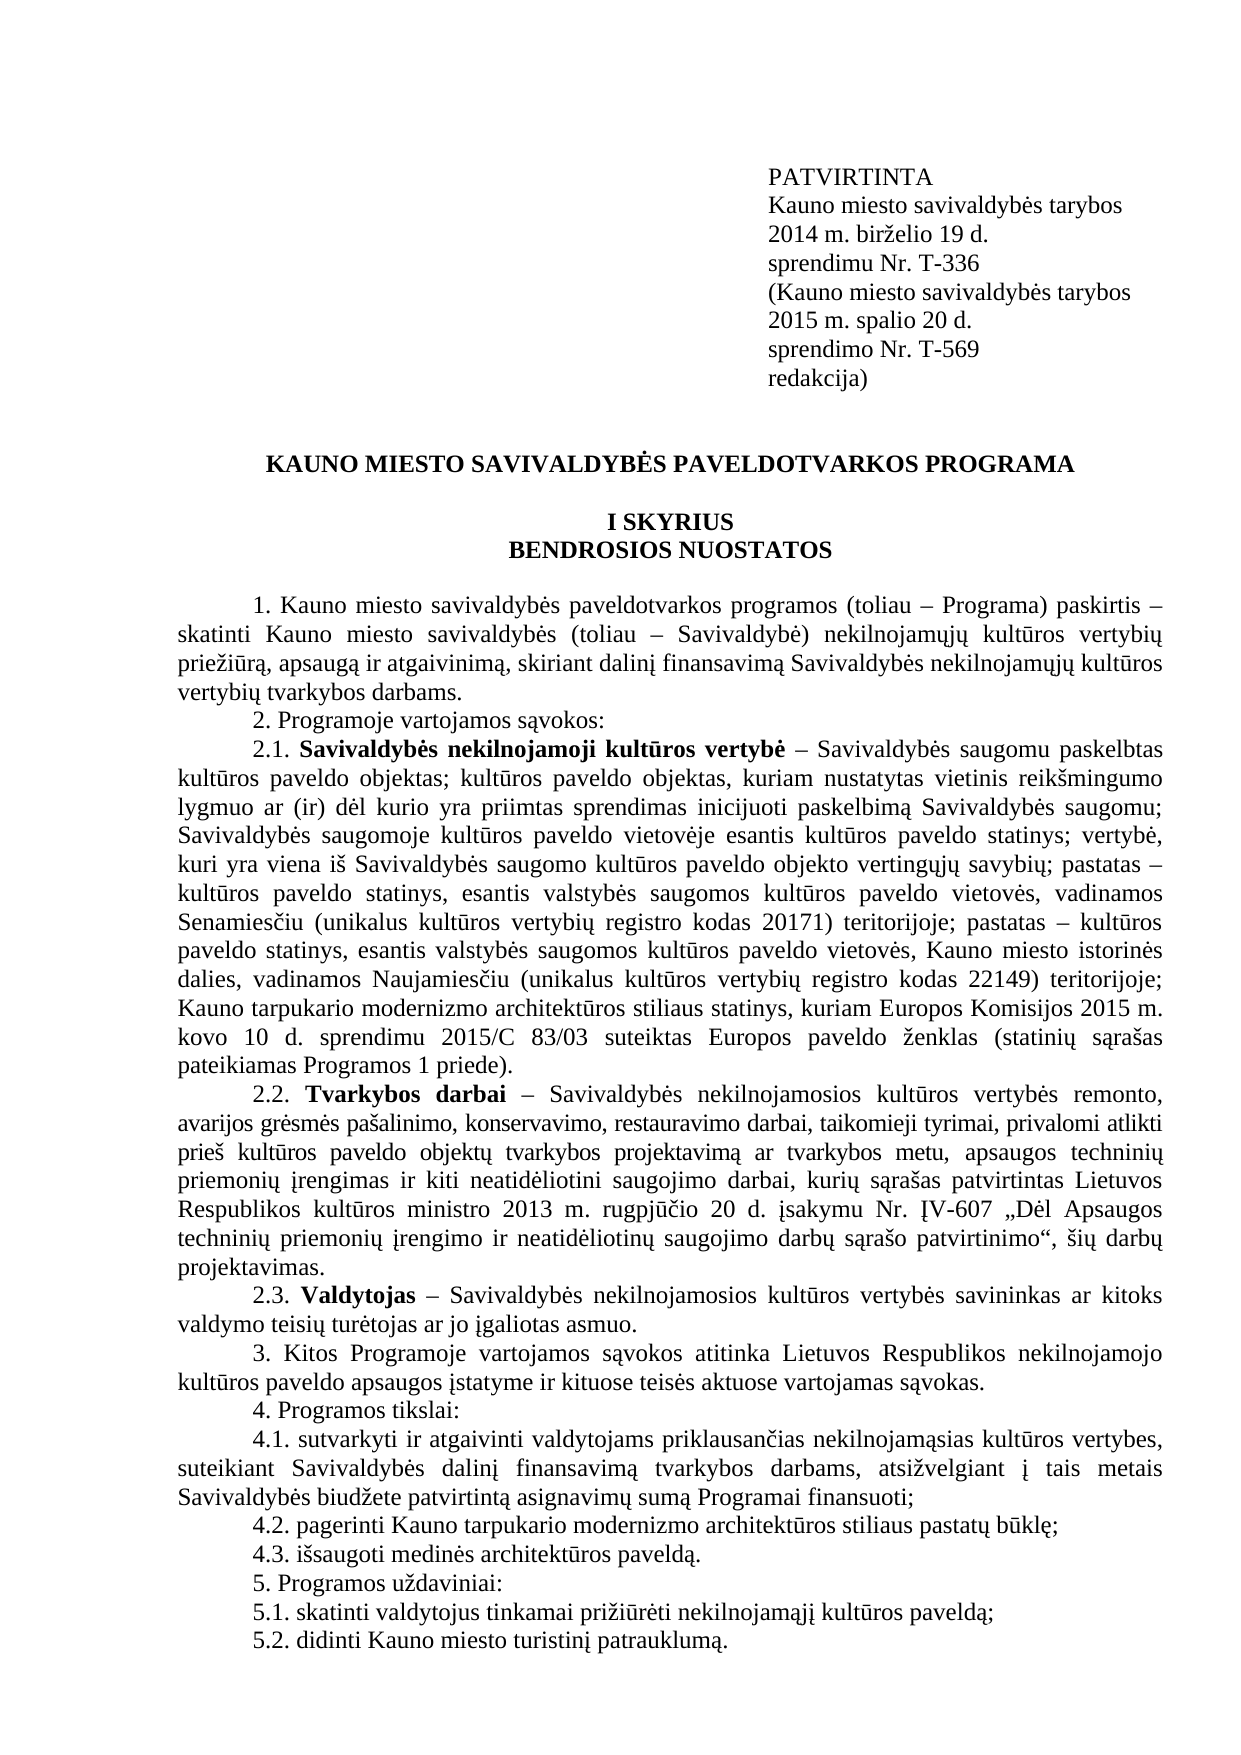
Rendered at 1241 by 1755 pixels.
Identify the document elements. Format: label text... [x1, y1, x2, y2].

text 3. Kitos Programoje vartojamos sąvokos atitinka Lietuvos Respublikos nekilnojamojo kultūros paveldo apsaugos įstatyme ir kituose teisės aktuose vartojamas sąvokas. [177, 1338, 1163, 1396]
text BENDROSIOS NUOSTATOS [177, 535, 1163, 564]
text 1. Kauno miesto savivaldybės paveldotvarkos programos (toliau – Programa) paskirtis – skatinti Kauno miesto savivaldybės (toliau – Savivaldybė) nekilnojamųjų kultūros vertybių priežiūrą, apsaugą ir atgaivinimą, skiriant dalinį finansavimą Savivaldybės nekilnojamųjų kultūros vertybių tvarkybos darbams. [177, 591, 1163, 706]
text 5. Programos uždaviniai: [177, 1568, 1163, 1597]
text 5.2. didinti Kauno miesto turistinį patrauklumą. [177, 1626, 1163, 1654]
text 4. Programos tikslai: [177, 1396, 1163, 1424]
text 5.1. skatinti valdytojus tinkamai prižiūrėti nekilnojamąjį kultūros paveldą; [177, 1597, 1163, 1626]
text 2.1. Savivaldybės nekilnojamoji kultūros vertybė – Savivaldybės saugomu paskelbtas kultūros paveldo objektas; kultūros paveldo objektas, kuriam nustatytas vietinis reikšmingumo lygmuo ar (ir) dėl kurio yra priimtas sprendimas inicijuoti paskelbimą Savivaldybės saugomu; Savivaldybės saugomoje kultūros paveldo vietovėje esantis kultūros paveldo statinys; vertybė, kuri yra viena iš Savivaldybės saugomo kultūros paveldo objekto vertingųjų savybių; pastatas – kultūros paveldo statinys, esantis valstybės saugomos kultūros paveldo vietovės, vadinamos Senamiesčiu (unikalus kultūros vertybių registro kodas 20171) teritorijoje; pastatas – kultūros paveldo statinys, esantis valstybės saugomos kultūros paveldo vietovės, Kauno miesto istorinės dalies, vadinamos Naujamiesčiu (unikalus kultūros vertybių registro kodas 22149) teritorijoje; Kauno tarpukario modernizmo architektūros stiliaus statinys, kuriam Europos Komisijos 2015 m. kovo 10 d. sprendimu 2015/C 83/03 suteiktas Europos paveldo ženklas (statinių sąrašas pateikiamas Programos 1 priede). [177, 734, 1163, 1079]
text Kauno miesto savivaldybės tarybos [768, 190, 1163, 219]
text I SKYRIUS [177, 507, 1163, 535]
text (Kauno miesto savivaldybės tarybos [768, 277, 1163, 305]
text KAUNO MIESTO SAVIVALDYBĖS PAVELDOTVARKOS PROGRAMA [177, 449, 1163, 478]
text PATVIRTINTA [768, 162, 1163, 190]
text 2015 m. spalio 20 d. [768, 305, 1163, 334]
text 2.3. Valdytojas – Savivaldybės nekilnojamosios kultūros vertybės savininkas ar kitoks valdymo teisių turėtojas ar jo įgaliotas asmuo. [177, 1281, 1163, 1338]
text 2014 m. birželio 19 d. [768, 219, 1163, 248]
text redakcija) [768, 363, 1163, 392]
text sprendimo Nr. T-569 [768, 334, 1163, 363]
text 4.1. sutvarkyti ir atgaivinti valdytojams priklausančias nekilnojamąsias kultūros vertybes, suteikiant Savivaldybės dalinį finansavimą tvarkybos darbams, atsižvelgiant į tais metais Savivaldybės biudžete patvirtintą asignavimų sumą Programai finansuoti; [177, 1424, 1163, 1511]
text 2.2. Tvarkybos darbai – Savivaldybės nekilnojamosios kultūros vertybės remonto, avarijos grėsmės pašalinimo, konservavimo, restauravimo darbai, taikomieji tyrimai, privalomi atlikti prieš kultūros paveldo objektų tvarkybos projektavimą ar tvarkybos metu, apsaugos techninių priemonių įrengimas ir kiti neatidėliotini saugojimo darbai, kurių sąrašas patvirtintas Lietuvos Respublikos kultūros ministro 2013 m. rugpjūčio 20 d. įsakymu Nr. ĮV-607 „Dėl Apsaugos techninių priemonių įrengimo ir neatidėliotinų saugojimo darbų sąrašo patvirtinimo“, šių darbų projektavimas. [177, 1079, 1163, 1281]
text sprendimu Nr. T-336 [768, 248, 1163, 277]
text 4.2. pagerinti Kauno tarpukario modernizmo architektūros stiliaus pastatų būklę; [177, 1511, 1163, 1539]
text 4.3. išsaugoti medinės architektūros paveldą. [177, 1539, 1163, 1568]
text 2. Programoje vartojamos sąvokos: [177, 706, 1163, 734]
